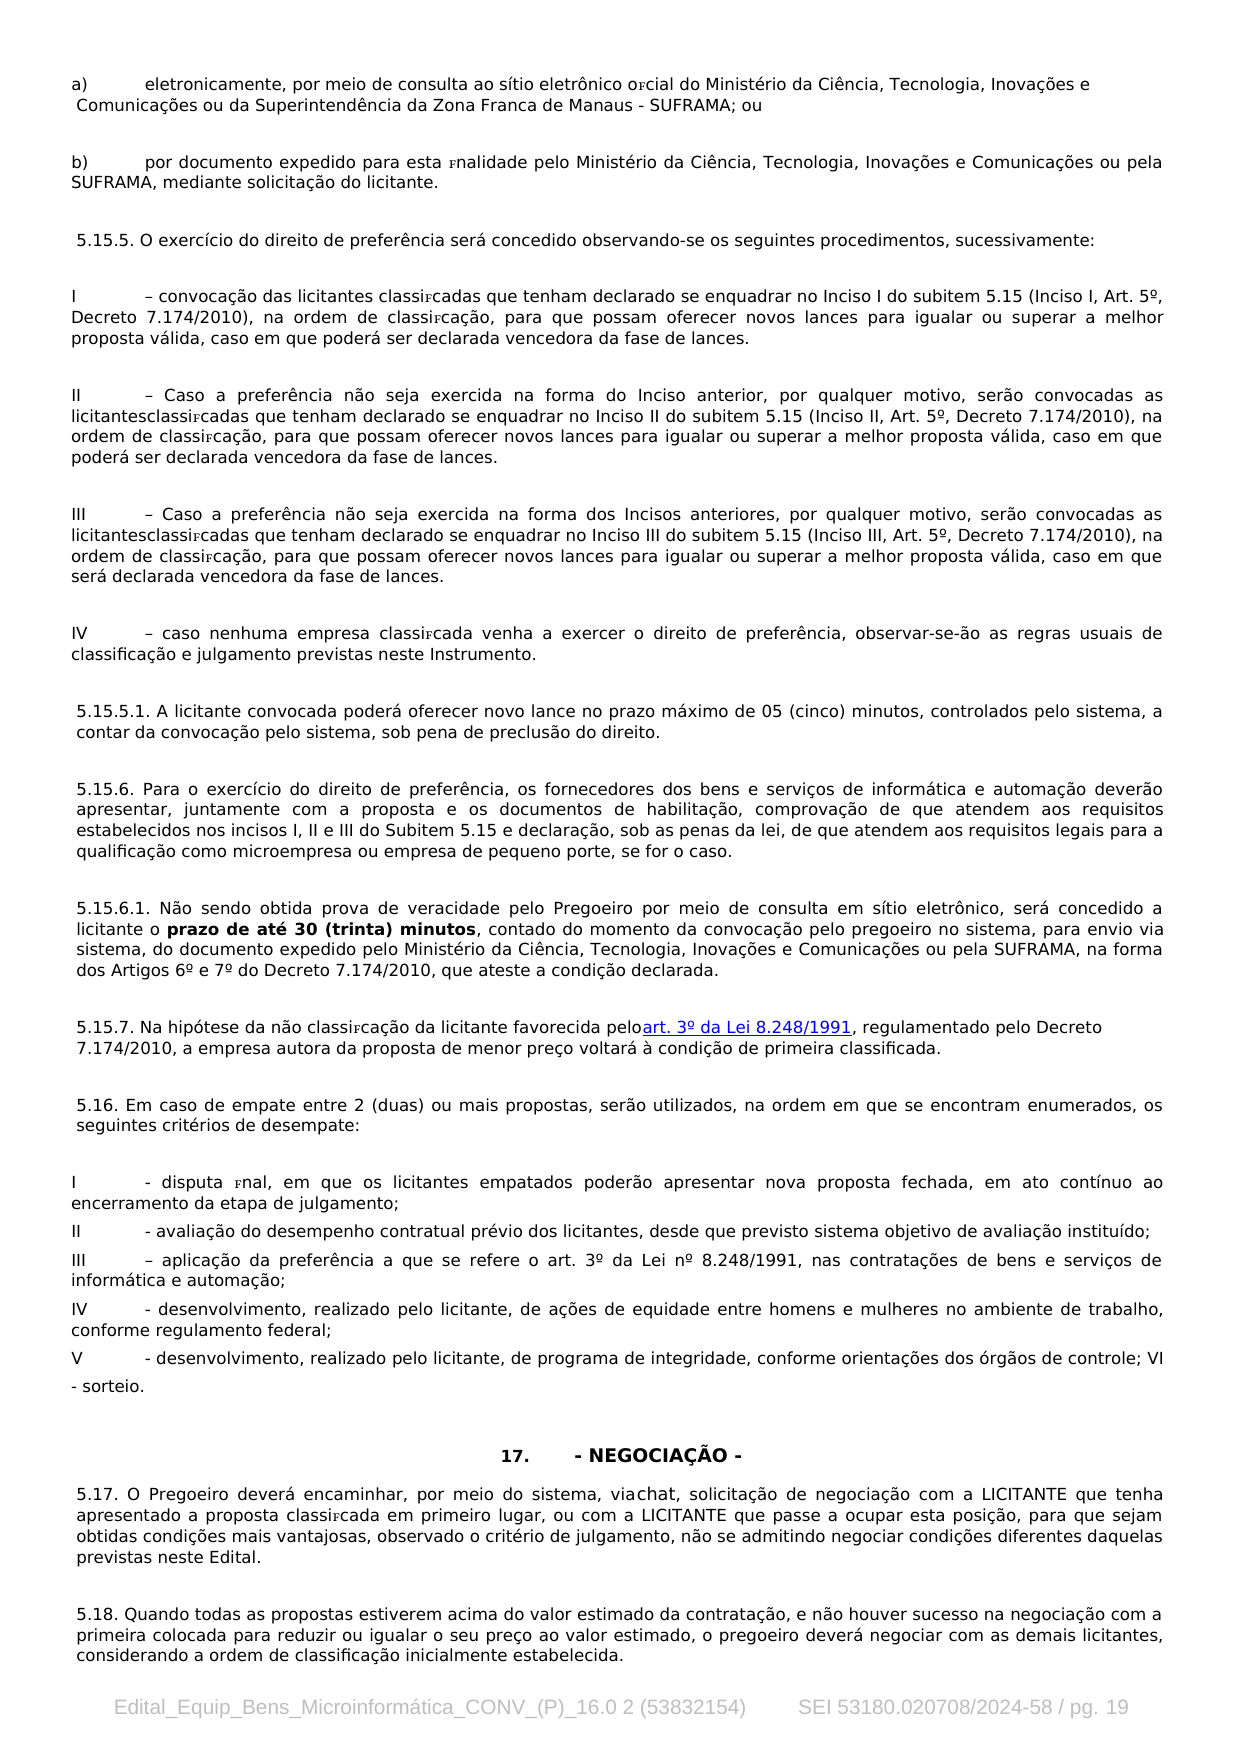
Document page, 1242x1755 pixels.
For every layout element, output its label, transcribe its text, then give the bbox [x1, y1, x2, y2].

text 5.17. O Pregoeiro deverá encaminhar, por meio do sistema, viachat, solicitação de negociação com a LICITANTE que tenha apresentado a proposta classicada em primeiro lugar, ou com a LICITANTE que passe a ocupar esta posição, para que sejam obtidas condições mais vantajosas, observado o critério de julgamento, não se admitindo negociar condições diferentes daquelas previstas neste Edital. [76, 1484, 1165, 1567]
text 5.18. Quando todas as propostas estiverem acima do valor estimado da contratação, e não houver sucesso na negociação com a primeira colocada para reduzir ou igualar o seu preço ao valor estimado, o pregoeiro deverá negociar com as demais licitantes, considerando a ordem de classificação inicialmente estabelecida. [76, 1605, 1165, 1666]
text 5.15.5.1. A licitante convocada poderá oferecer novo lance no prazo máximo de 05 (cinco) minutos, controlados pelo sistema, a contar da convocação pelo sistema, sob pena de preclusão do direito. [76, 702, 1165, 742]
text 5.16. Em caso de empate entre 2 (duas) ou mais propostas, serão utilizados, na ordem em que se encontram enumerados, os seguintes critérios de desempate: [76, 1096, 1165, 1136]
list - disputa nal, em que os licitantes empatados poderão apresentar nova proposta fechada, em ato contínuo ao encerramento da etapa de julgamento; [71, 1173, 1165, 1213]
list – convocação das licitantes classicadas que tenham declarado se enquadrar no Inciso I do subitem 5.15 (Inciso I, Art. 5º, Decreto 7.174/2010), na ordem de classicação, para que possam oferecer novos lances para igualar ou superar a melhor proposta válida, caso em que poderá ser declarada vencedora da fase de lances. [71, 287, 1165, 348]
list – aplicação da preferência a que se refere o art. 3º da Lei nº 8.248/1991, nas contratações de bens e serviços de informática e automação; [71, 1251, 1165, 1291]
list - avaliação do desempenho contratual prévio dos licitantes, desde que previsto sistema objetivo de avaliação instituído; [71, 1222, 1165, 1242]
text 5.15.7. Na hipótese da não classicação da licitante favorecida peloart. 3º da Lei 8.248/1991, regulamentado pelo Decreto [76, 1018, 1165, 1037]
list ‑ desenvolvimento, realizado pelo licitante, de programa de integridade, conforme orientações dos órgãos de controle; VI - sorteio. [71, 1349, 1165, 1396]
list por documento expedido para esta nalidade pelo Ministério da Ciência, Tecnologia, Inovações e Comunicações ou pela SUFRAMA, mediante solicitação do licitante. [71, 153, 1165, 193]
list – caso nenhuma empresa classicada venha a exercer o direito de preferência, observar-se-ão as regras usuais de classificação e julgamento previstas neste Instrumento. [71, 624, 1165, 664]
list – Caso a preferência não seja exercida na forma dos Incisos anteriores, por qualquer motivo, serão convocadas as licitantesclassicadas que tenham declarado se enquadrar no Inciso III do subitem 5.15 (Inciso III, Art. 5º, Decreto 7.174/2010), na ordem de classicação, para que possam oferecer novos lances para igualar ou superar a melhor proposta válida, caso em que será declarada vencedora da fase de lances. [71, 505, 1165, 587]
subtitle - NEGOCIAÇÃO - [78, 1445, 1164, 1467]
text 5.15.5. O exercício do direito de preferência será concedido observando-se os seguintes procedimentos, sucessivamente: [76, 230, 1165, 250]
list ‑ desenvolvimento, realizado pelo licitante, de ações de equidade entre homens e mulheres no ambiente de trabalho, conforme regulamento federal; [71, 1300, 1165, 1340]
list eletronicamente, por meio de consulta ao sítio eletrônico ocial do Ministério da Ciência, Tecnologia, Inovações e [71, 75, 1165, 94]
text 5.15.6. Para o exercício do direito de preferência, os fornecedores dos bens e serviços de informática e automação deverão apresentar, juntamente com a proposta e os documentos de habilitação, comprovação de que atendem aos requisitos estabelecidos nos incisos I, II e III do Subitem 5.15 e declaração, sob as penas da lei, de que atendem aos requisitos legais para a qualificação como microempresa ou empresa de pequeno porte, se for o caso. [76, 779, 1165, 861]
list – Caso a preferência não seja exercida na forma do Inciso anterior, por qualquer motivo, serão convocadas as licitantesclassicadas que tenham declarado se enquadrar no Inciso II do subitem 5.15 (Inciso II, Art. 5º, Decreto 7.174/2010), na ordem de classicação, para que possam oferecer novos lances para igualar ou superar a melhor proposta válida, caso em que poderá ser declarada vencedora da fase de lances. [71, 386, 1165, 467]
text 5.15.6.1. Não sendo obtida prova de veracidade pelo Pregoeiro por meio de consulta em sítio eletrônico, será concedido a licitante o prazo de até 30 (trinta) minutos, contado do momento da convocação pelo pregoeiro no sistema, para envio via sistema, do documento expedido pelo Ministério da Ciência, Tecnologia, Inovações e Comunicações ou pela SUFRAMA, na forma dos Artigos 6º e 7º do Decreto 7.174/2010, que ateste a condição declarada. [76, 899, 1165, 980]
text 7.174/2010, a empresa autora da proposta de menor preço voltará à condição de primeira classificada. [76, 1039, 1165, 1058]
text Comunicações ou da Superintendência da Zona Franca de Manaus - SUFRAMA; ou [76, 96, 1165, 115]
